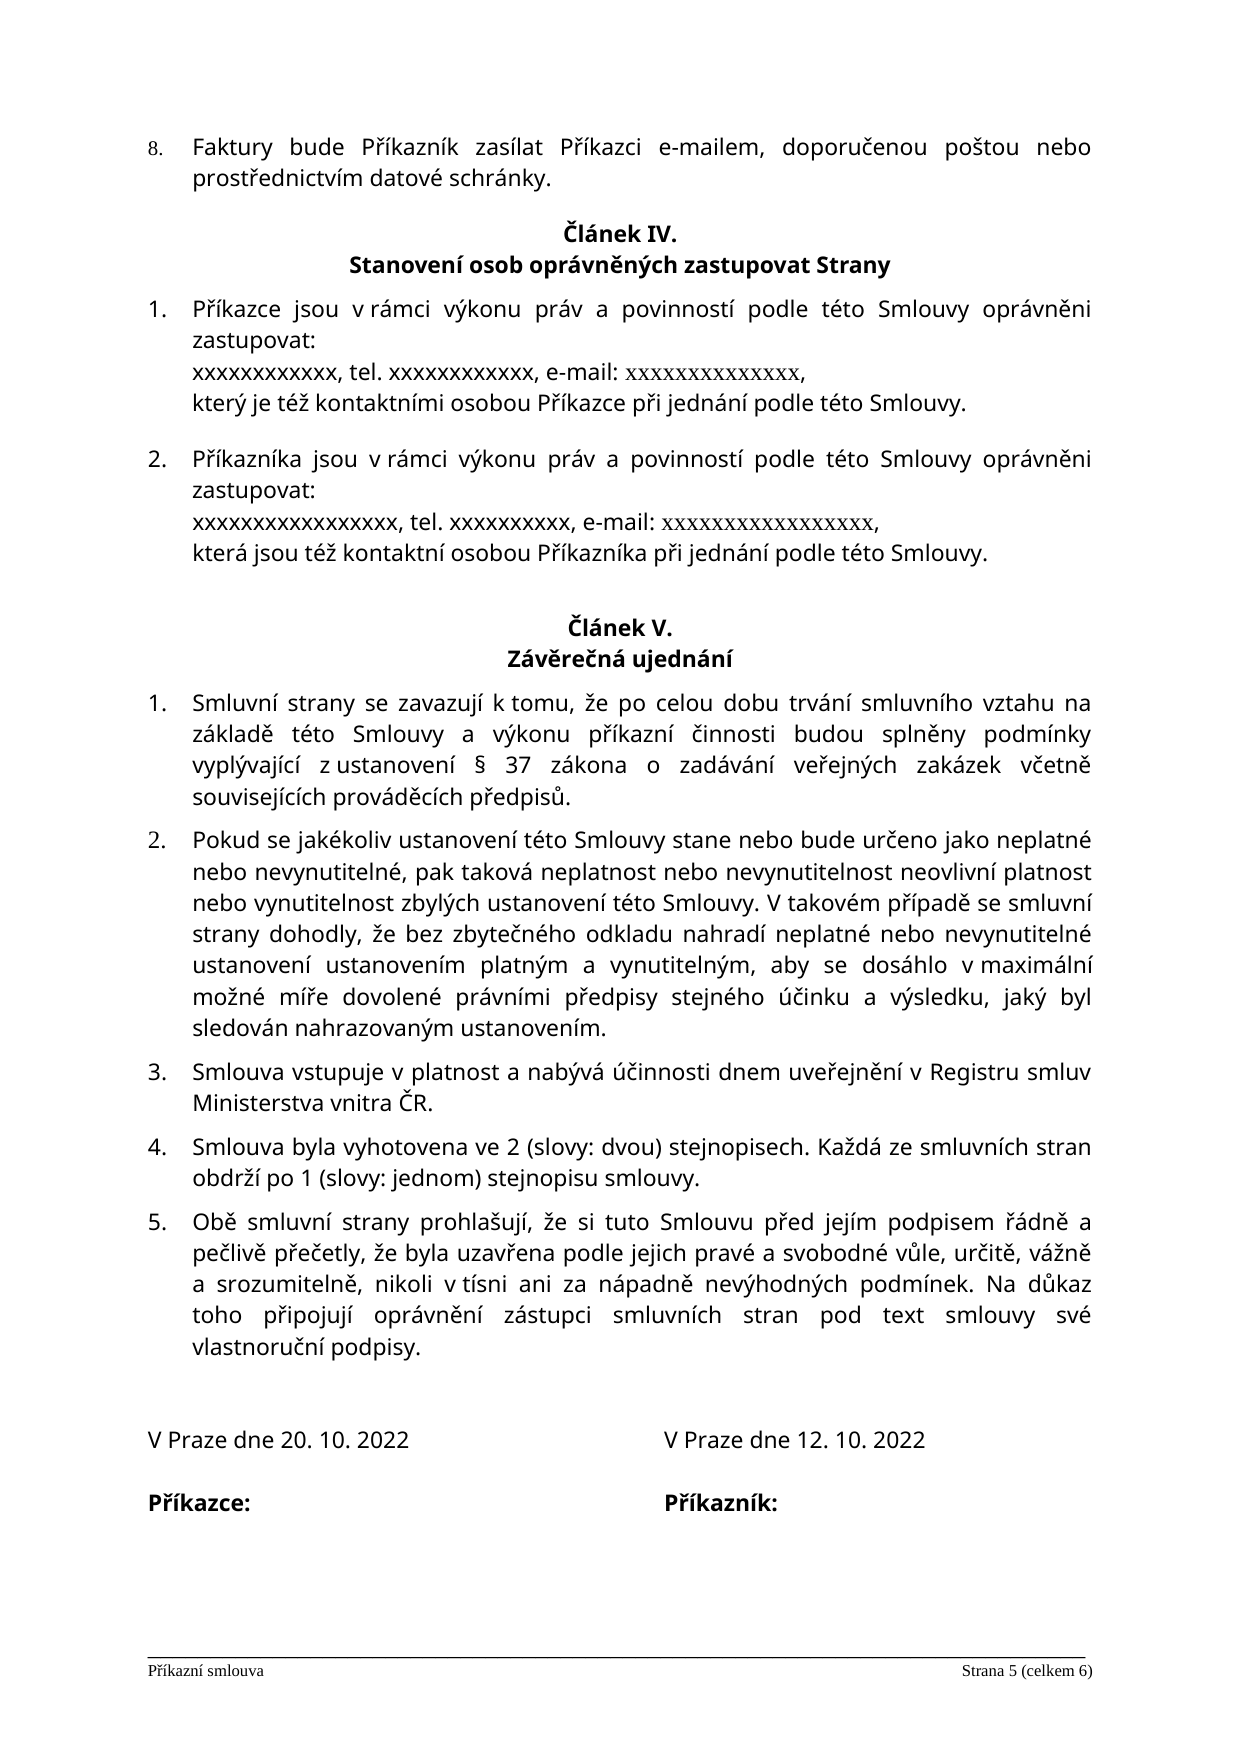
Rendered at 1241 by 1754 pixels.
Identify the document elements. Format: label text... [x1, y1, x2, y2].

list Příkazce jsou v rámci výkonu práv a povinností podle této Smlouvy oprávněni zastupovat: [148, 293, 1093, 356]
list Smlouva vstupuje v platnost a nabývá účinnosti dnem uveřejnění v Registru smluv Ministerstva vnitra ČR. [148, 1056, 1093, 1118]
text Článek IV. [148, 218, 1093, 249]
text xxxxxxxxxxxxxxxxx, tel. xxxxxxxxxx, e-mail: xxxxxxxxxxxxxxxxx, [192, 506, 1093, 537]
text Článek V. [148, 612, 1093, 643]
list Obě smluvní strany prohlašují, že si tuto Smlouvu před jejím podpisem řádně a pečlivě přečetly, že byla uzavřena podle jejich pravé a svobodné vůle, určitě, vážně a srozumitelně, nikoli v tísni ani za nápadně nevýhodných podmínek. Na důkaz toho připojují oprávnění zástupci smluvních stran pod text smlouvy své vlastnoruční podpisy. [148, 1206, 1093, 1362]
text Příkazce: Příkazník: [148, 1487, 1093, 1518]
list Smlouva byla vyhotovena ve 2 (slovy: dvou) stejnopisech. Každá ze smluvních stran obdrží po 1 (slovy: jednom) stejnopisu smlouvy. [148, 1131, 1093, 1193]
list Smluvní strany se zavazují k tomu, že po celou dobu trvání smluvního vztahu na základě této Smlouvy a výkonu příkazní činnosti budou splněny podmínky vyplývající z ustanovení § 37 zákona o zadávání veřejných zakázek včetně souvisejících prováděcích předpisů. [148, 687, 1093, 812]
subtitle Stanovení osob oprávněných zastupovat Strany [148, 249, 1093, 281]
text která jsou též kontaktní osobou Příkazníka při jednání podle této Smlouvy. [192, 537, 1093, 568]
subtitle Závěrečná ujednání [148, 643, 1093, 674]
text xxxxxxxxxxxx, tel. xxxxxxxxxxxx, e-mail: xxxxxxxxxxxxxx, [192, 356, 1093, 387]
list Faktury bude Příkazník zasílat Příkazci e-mailem, doporučenou poštou nebo prostřednictvím datové schránky. [148, 131, 1093, 193]
text V Praze dne 20. 10. 2022 V Praze dne 12. 10. 2022 [148, 1424, 1093, 1456]
text který je též kontaktními osobou Příkazce při jednání podle této Smlouvy. [192, 387, 1093, 418]
list Pokud se jakékoliv ustanovení této Smlouvy stane nebo bude určeno jako neplatné nebo nevynutitelné, pak taková neplatnost nebo nevynutitelnost neovlivní platnost nebo vynutitelnost zbylých ustanovení této Smlouvy. V takovém případě se smluvní strany dohodly, že bez zbytečného odkladu nahradí neplatné nebo nevynutitelné ustanovení ustanovením platným a vynutitelným, aby se dosáhlo v maximální možné míře dovolené právními předpisy stejného účinku a výsledku, jaký byl sledován nahrazovaným ustanovením. [148, 824, 1093, 1043]
list Příkazníka jsou v rámci výkonu práv a povinností podle této Smlouvy oprávněni zastupovat: [148, 443, 1093, 506]
